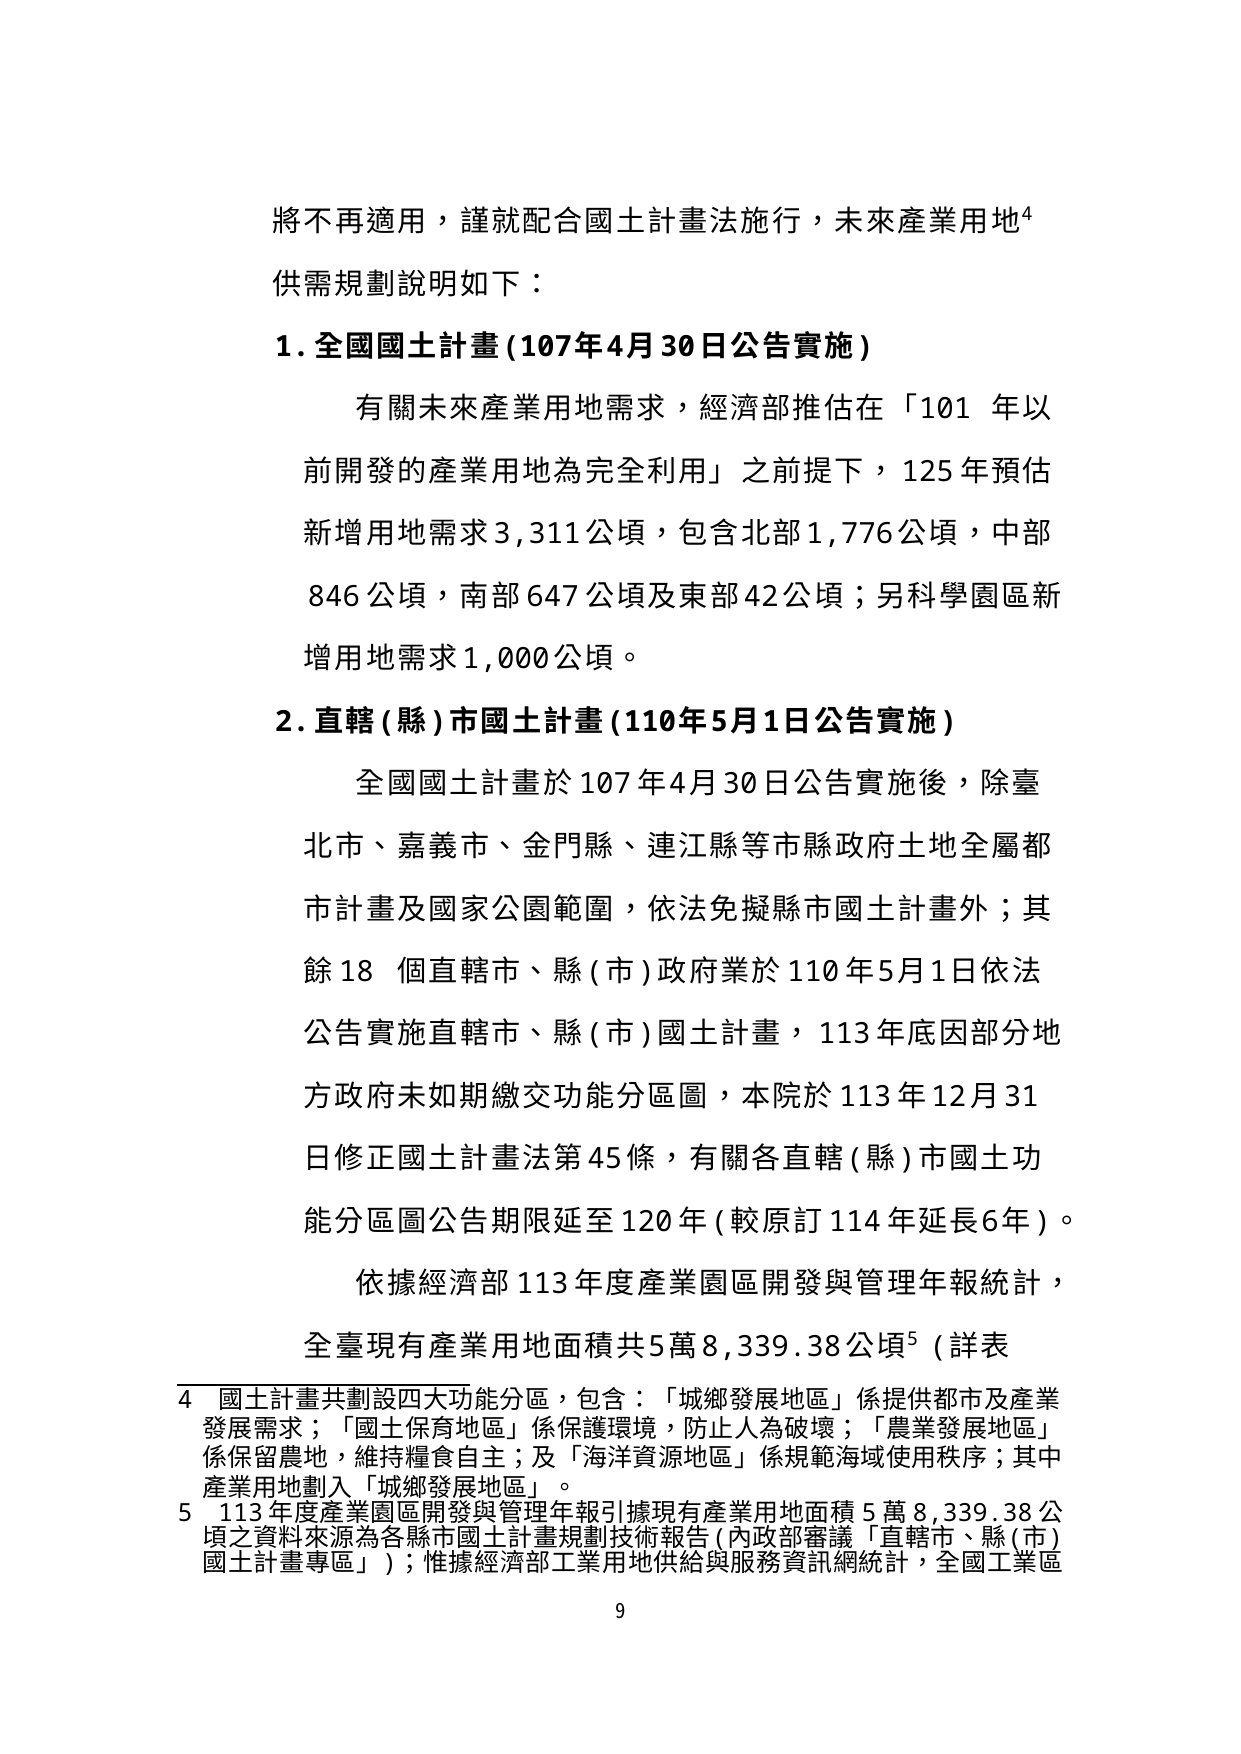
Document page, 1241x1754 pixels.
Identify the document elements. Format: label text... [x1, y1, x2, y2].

text 113年度產業園區開發與管理年報引據現有產業用地面積5萬8,339.38公頃之資料來源為各縣市國土計畫規劃技術報告(內政部審議「直轄市、縣(市)國土計畫專區」)；惟據經濟部工業用地供給與服務資訊網統計，全國工業區 [177, 1502, 1063, 1577]
text 2.直轄(縣)市國土計畫(110年5月1日公告實施) [266, 677, 1063, 740]
text 1.全國國土計畫(107年4月30日公告實施) [266, 302, 1063, 365]
text 有關未來產業用地需求，經濟部推估在「101 年以前開發的產業用地為完全利用」之前提下，125年預估新增用地需求3,311公頃，包含北部1,776公頃，中部846公頃，南部647公頃及東部42公頃；另科學園區新增用地需求1,000公頃。 [295, 365, 1063, 677]
text 將不再適用，謹就配合國土計畫法施行，未來產業用地供需規劃說明如下： [266, 177, 1063, 302]
text 依據經濟部113年度產業園區開發與管理年報統計，全臺現有產業用地面積共5萬8,339.38公頃(詳表4)，以面積大小排列，依序為中區2萬2,147.64公頃、南區1萬9,215.39公頃、北區1萬5,511.68公頃及東區1,464.67公頃；至於未來產業用地供給，各區預計新增產業用地面積共9,275.98公頃，遠高於經濟部125年預估新增用地需求3,311公頃，未來恐有用地供需失衡之虞，亟待重視並妥作因應。 [295, 1240, 1063, 1365]
text 全國國土計畫於107年4月30日公告實施後，除臺北市、嘉義市、金門縣、連江縣等市縣政府土地全屬都市計畫及國家公園範圍，依法免擬縣市國土計畫外；其餘18 個直轄市、縣(市)政府業於110年5月1日依法公告實施直轄市、縣(市)國土計畫，113年底因部分地方政府未如期繳交功能分區圖，本院於113年12月31日修正國土計畫法第45條，有關各直轄(縣)市國土功能分區圖公告期限延至120年(較原訂114年延長6年)。 [295, 740, 1063, 1240]
text 國土計畫共劃設四大功能分區，包含：「城鄉發展地區」係提供都市及產業發展需求；「國土保育地區」係保護環境，防止人為破壞；「農業發展地區」係保留農地，維持糧食自主；及「海洋資源地區」係規範海域使用秩序；其中產業用地劃入「城鄉發展地區」。 [177, 1385, 1063, 1502]
